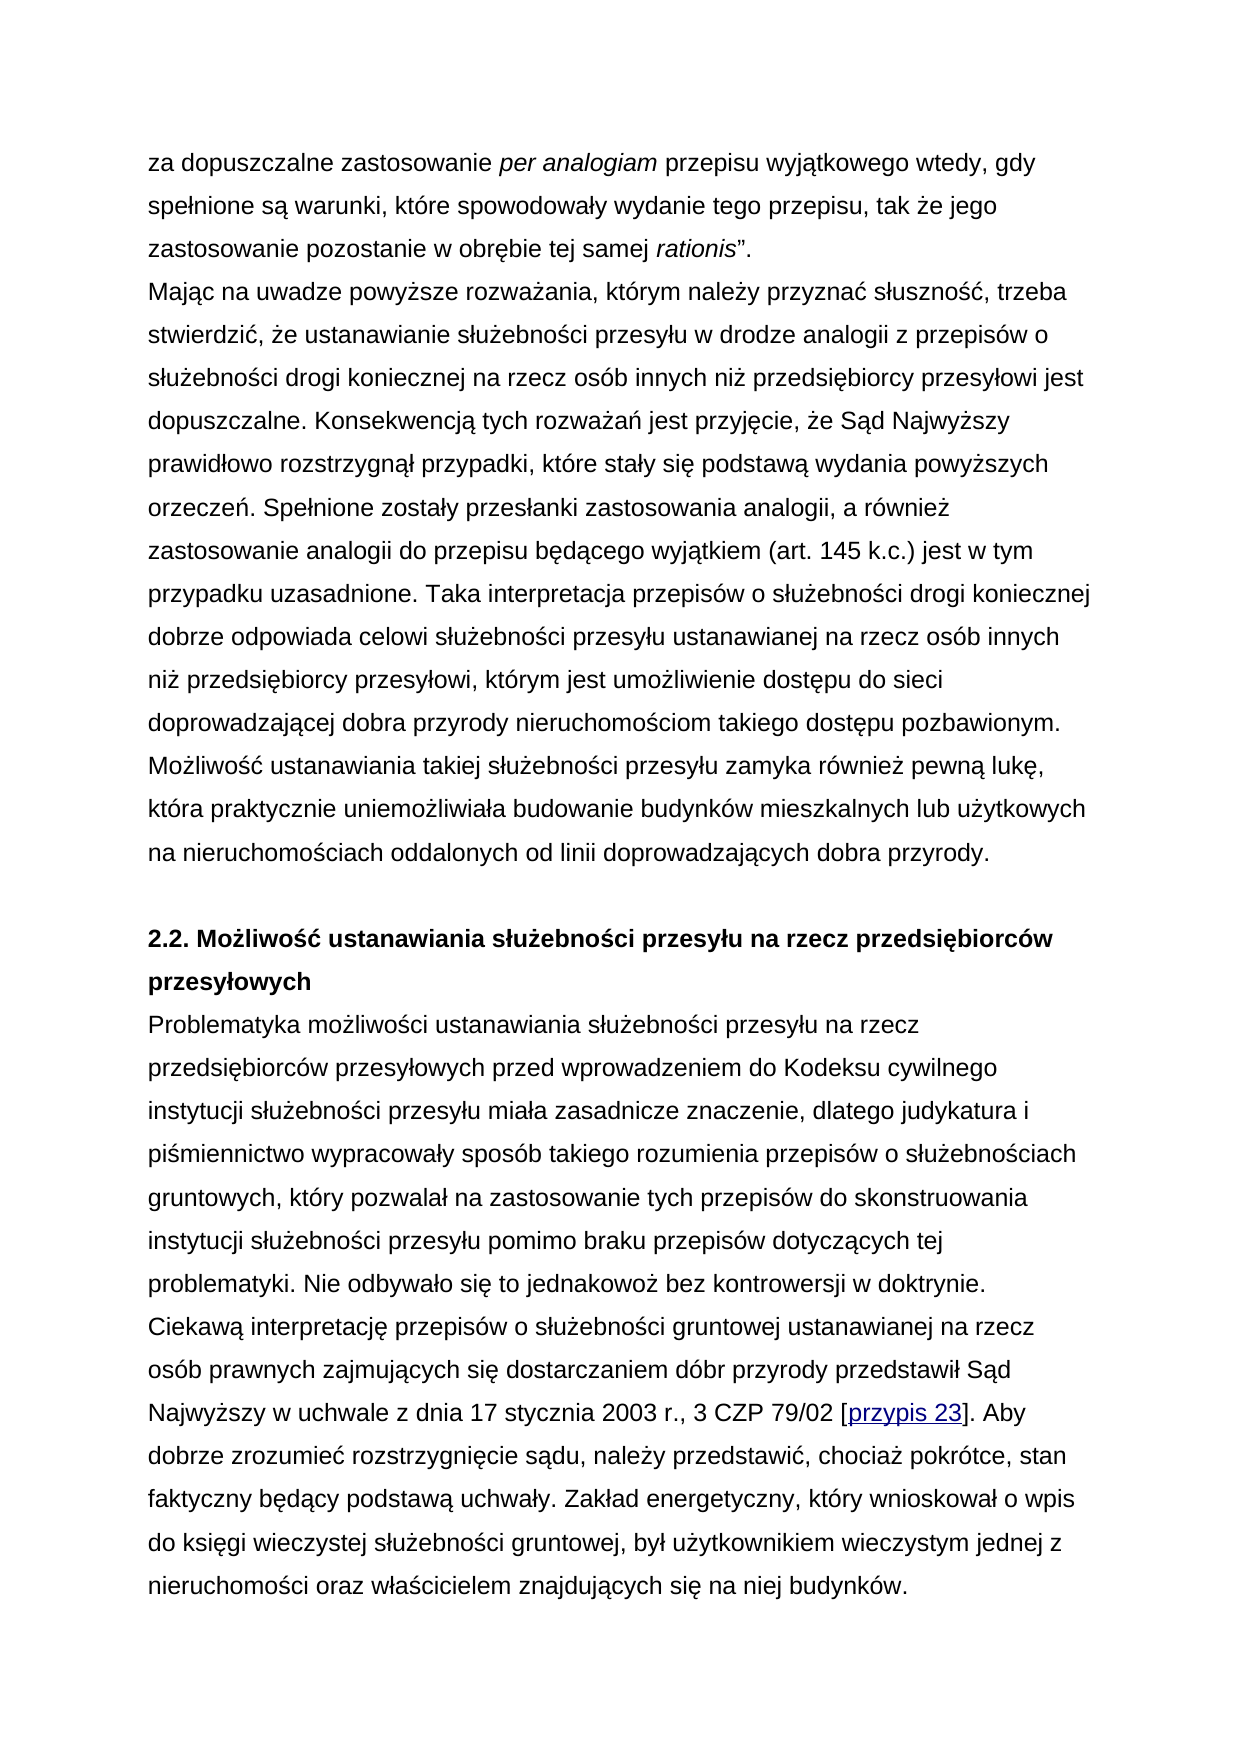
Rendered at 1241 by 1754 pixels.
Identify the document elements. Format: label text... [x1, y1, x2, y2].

text za dopuszczalne zastosowanie per analogiam przepisu wyjątkowego wtedy, gdy spełnione są warunki, które spowodowały wydanie tego przepisu, tak że jego zastosowanie pozostanie w obrębie tej samej rationis”. [148, 148, 1093, 263]
subtitle 2.2. Możliwość ustanawiania służebności przesyłu na rzecz przedsiębiorców przesyłowych [148, 924, 1093, 996]
text Problematyka możliwości ustanawiania służebności przesyłu na rzecz przedsiębiorców przesyłowych przed wprowadzeniem do Kodeksu cywilnego instytucji służebności przesyłu miała zasadnicze znaczenie, dlatego judykatura i piśmiennictwo wypracowały sposób takiego rozumienia przepisów o służebnościach gruntowych, który pozwalał na zastosowanie tych przepisów do skonstruowania instytucji służebności przesyłu pomimo braku przepisów dotyczących tej problematyki. Nie odbywało się to jednakowoż bez kontrowersji w doktrynie. [148, 1010, 1093, 1298]
text Ciekawą interpretację przepisów o służebności gruntowej ustanawianej na rzecz osób prawnych zajmujących się dostarczaniem dóbr przyrody przedstawił Sąd Najwyższy w uchwale z dnia 17 stycznia 2003 r., 3 CZP 79/02 [przypis 23]. Aby dobrze zrozumieć rozstrzygnięcie sądu, należy przedstawić, chociaż pokrótce, stan faktyczny będący podstawą uchwały. Zakład energetyczny, który wnioskował o wpis do księgi wieczystej służebności gruntowej, był użytkownikiem wieczystym jednej z nieruchomości oraz właścicielem znajdujących się na niej budynków. [148, 1312, 1093, 1599]
text Mając na uwadze powyższe rozważania, którym należy przyznać słuszność, trzeba stwierdzić, że ustanawianie służebności przesyłu w drodze analogii z przepisów o służebności drogi koniecznej na rzecz osób innych niż przedsiębiorcy przesyłowi jest dopuszczalne. Konsekwencją tych rozważań jest przyjęcie, że Sąd Najwyższy prawidłowo rozstrzygnął przypadki, które stały się podstawą wydania powyższych orzeczeń. Spełnione zostały przesłanki zastosowania analogii, a również zastosowanie analogii do przepisu będącego wyjątkiem (art. 145 k.c.) jest w tym przypadku uzasadnione. Taka interpretacja przepisów o służebności drogi koniecznej dobrze odpowiada celowi służebności przesyłu ustanawianej na rzecz osób innych niż przedsiębiorcy przesyłowi, którym jest umożliwienie dostępu do sieci doprowadzającej dobra przyrody nieruchomościom takiego dostępu pozbawionym. Możliwość ustanawiania takiej służebności przesyłu zamyka również pewną lukę, która praktycznie uniemożliwiała budowanie budynków mieszkalnych lub użytkowych na nieruchomościach oddalonych od linii doprowadzających dobra przyrody. [148, 277, 1093, 866]
